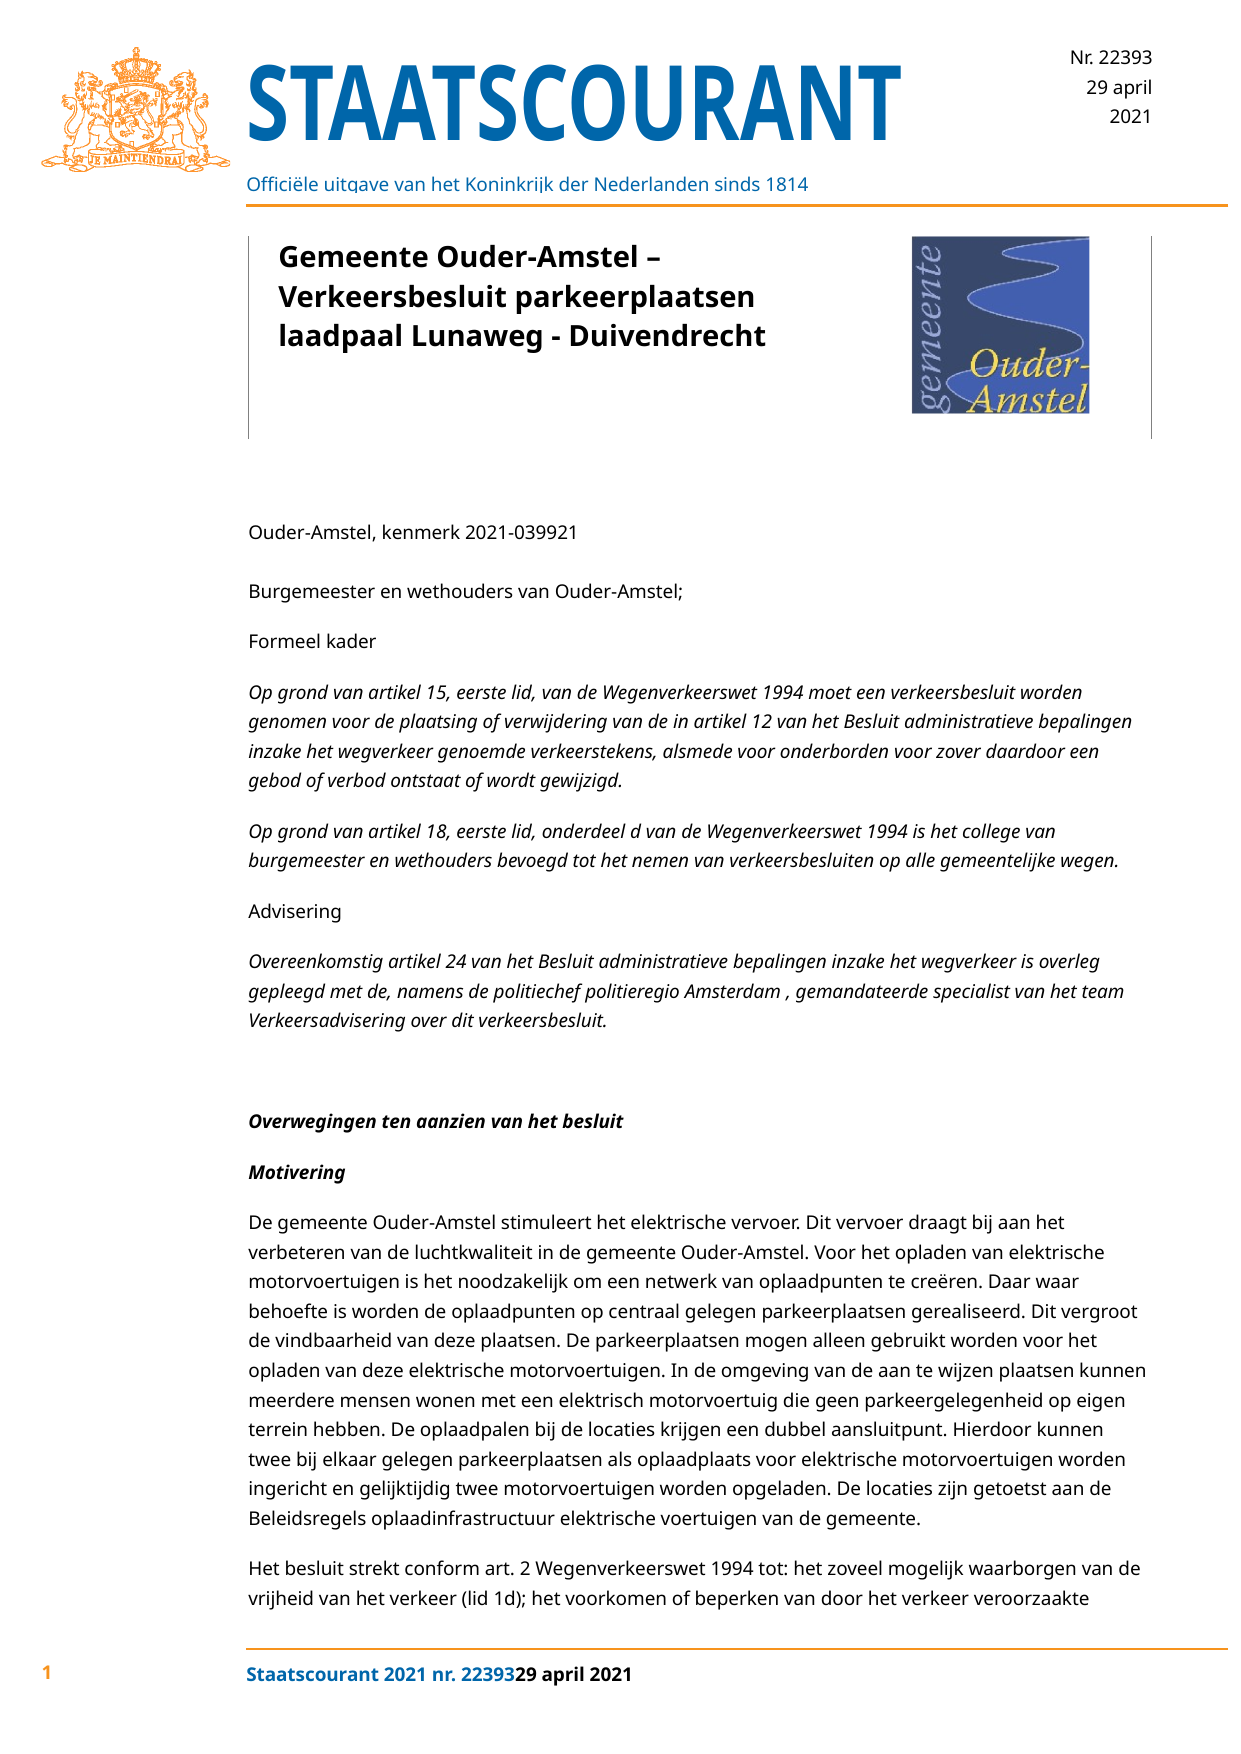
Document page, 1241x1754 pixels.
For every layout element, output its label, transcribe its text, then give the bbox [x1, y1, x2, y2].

text Advisering [248, 898, 1152, 924]
text Op grond van artikel 18, eerste lid, onderdeel d van de Wegenverkeerswet 1994 is het college van burgemeester en wethouders bevoegd tot het nemen van verkeersbesluiten op alle gemeentelijke wegen. [248, 818, 1152, 873]
text Burgemeester en wethouders van Ouder-Amstel; [248, 578, 1152, 604]
text Het besluit strekt conform art. 2 Wegenverkeerswet 1994 tot: het zoveel mogelijk waarborgen van de vrijheid van het verkeer (lid 1d); het voorkomen of beperken van door het verkeer veroorzaakte [248, 1556, 1152, 1611]
table_header [1090, 236, 1151, 413]
text Overeenkomstig artikel 24 van het Besluit administratieve bepalingen inzake het wegverkeer is overleg gepleegd met de, namens de politiechef politieregio Amsterdam , gemandateerde specialist van het team Verkeersadvisering over dit verkeersbesluit. [248, 948, 1152, 1033]
table_header [850, 236, 911, 413]
table_header [850, 414, 1151, 439]
text Overwegingen ten aanzien van het besluit [248, 1108, 1152, 1134]
text Formeel kader [248, 628, 1152, 654]
picture [911, 236, 1090, 414]
table_header Gemeente Ouder-Amstel – Verkeersbesluit parkeerplaatsen laadpaal Lunaweg - Duivendrecht [249, 236, 850, 439]
text Op grond van artikel 15, eerste lid, van de Wegenverkeerswet 1994 moet een verkeersbesluit worden genomen voor de plaatsing of verwijdering van de in artikel 12 van het Besluit administratieve bepalingen inzake het wegverkeer genoemde verkeerstekens, alsmede voor onderborden voor zover daardoor een gebod of verbod ontstaat of wordt gewijzigd. [248, 679, 1152, 793]
text De gemeente Ouder-Amstel stimuleert het elektrische vervoer. Dit vervoer draagt bij aan het verbeteren van de luchtkwaliteit in de gemeente Ouder-Amstel. Voor het opladen van elektrische motorvoertuigen is het noodzakelijk om een netwerk van oplaadpunten te creëren. Daar waar behoefte is worden de oplaadpunten op centraal gelegen parkeerplaatsen gerealiseerd. Dit vergroot de vindbaarheid van deze plaatsen. De parkeerplaatsen mogen alleen gebruikt worden voor het opladen van deze elektrische motorvoertuigen. In de omgeving van de aan te wijzen plaatsen kunnen meerdere mensen wonen met een elektrisch motorvoertuig die geen parkeergelegenheid op eigen terrein hebben. De oplaadpalen bij de locaties krijgen een dubbel aansluitpunt. Hierdoor kunnen twee bij elkaar gelegen parkeerplaatsen als oplaadplaats voor elektrische motorvoertuigen worden ingericht en gelijktijdig twee motorvoertuigen worden opgeladen. De locaties zijn getoetst aan de Beleidsregels oplaadinfrastructuur elektrische voertuigen van de gemeente. [248, 1209, 1152, 1531]
text Motivering [248, 1159, 1152, 1185]
text Ouder-Amstel, kenmerk 2021-039921 [248, 519, 1152, 545]
picture [41, 47, 231, 172]
